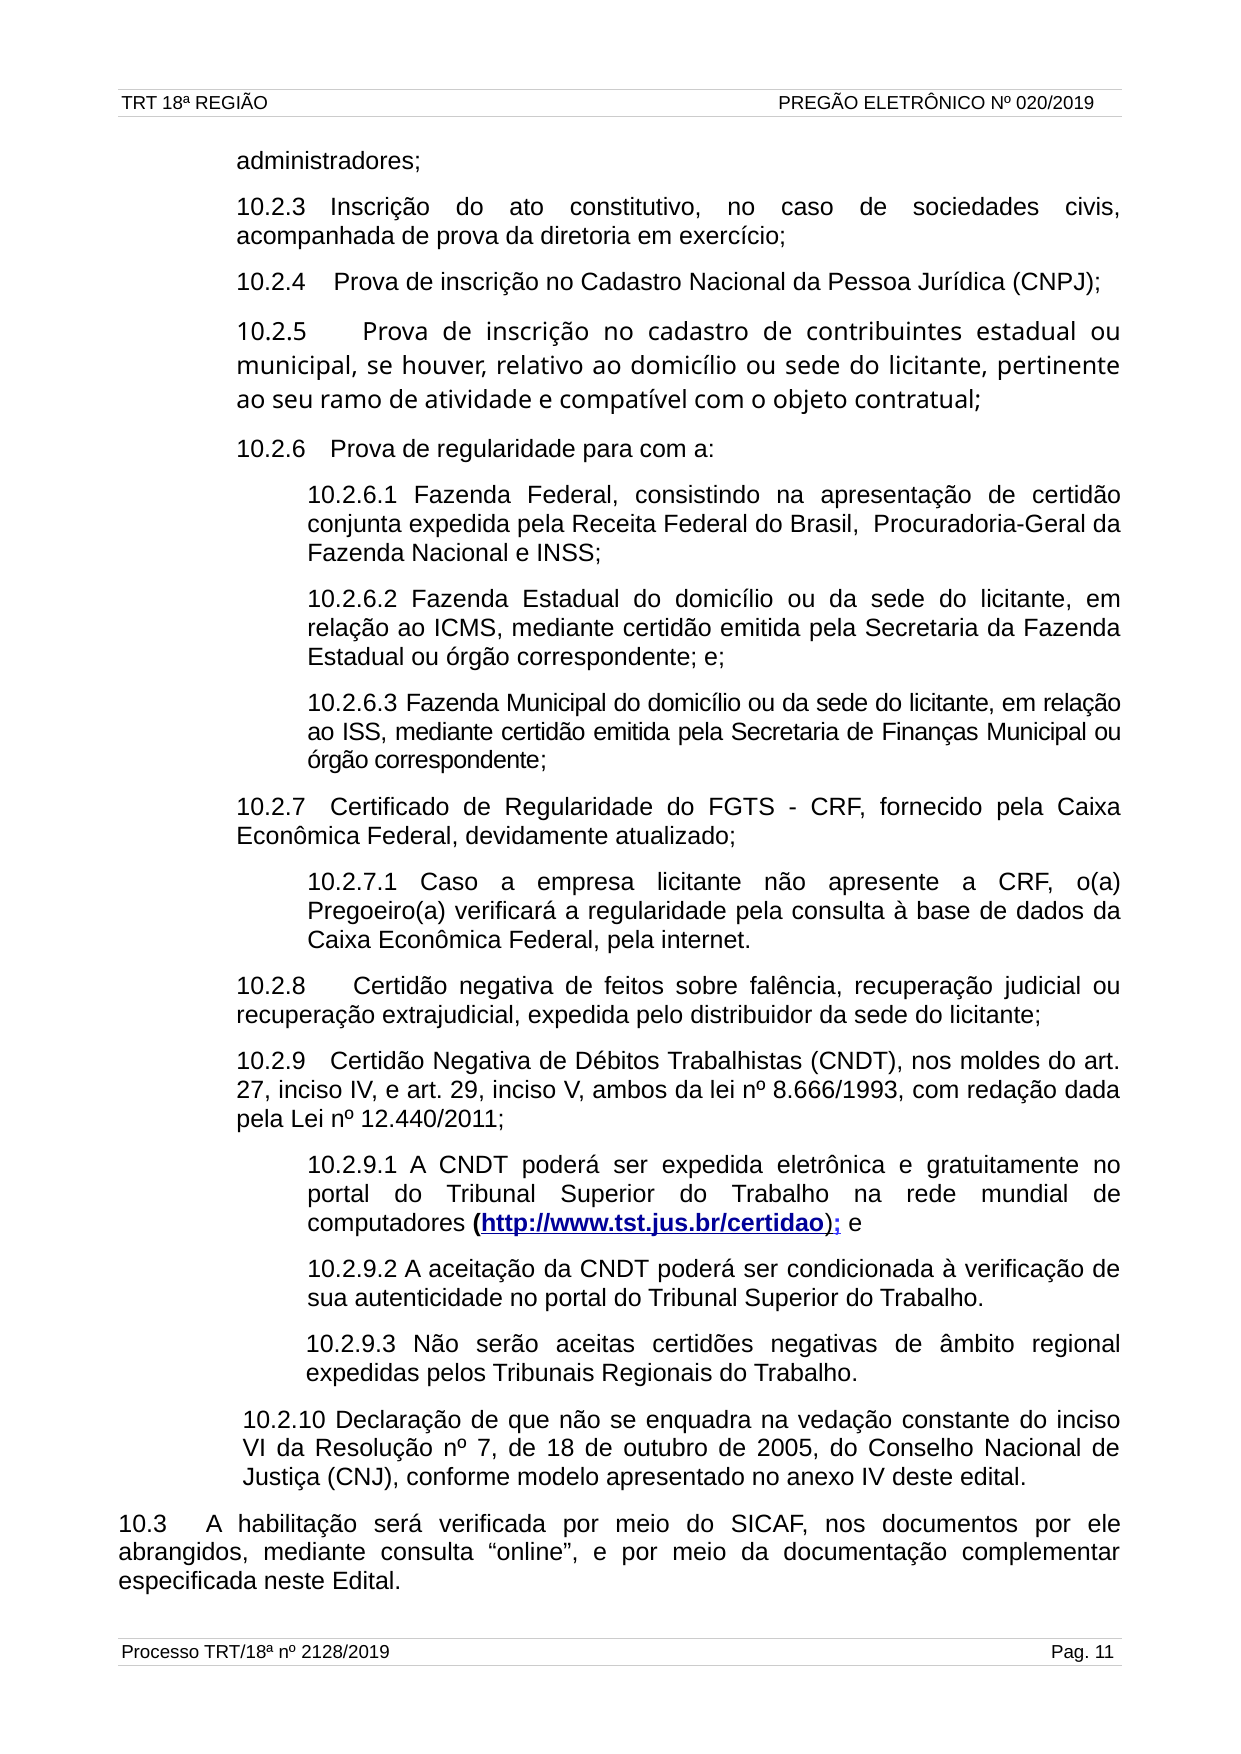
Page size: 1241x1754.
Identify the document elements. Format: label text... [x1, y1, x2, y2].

text 10.2.6.2 Fazenda Estadual do domicílio ou da sede do licitante, em relação ao ICMS, mediante certidão emitida pela Secretaria da Fazenda Estadual ou órgão correspondente; e; [307, 584, 1122, 670]
text 10.2.7 Certificado de Regularidade do FGTS - CRF, fornecido pela Caixa Econômica Federal, devidamente atualizado; [236, 792, 1122, 849]
text 10.2.9.2 A aceitação da CNDT poderá ser condicionada à verificação de sua autenticidade no portal do Tribunal Superior do Trabalho. [307, 1254, 1122, 1312]
list 10.2.4 Prova de inscrição no Cadastro Nacional da Pessoa Jurídica (CNPJ); [236, 267, 1122, 296]
text administradores; [236, 146, 1122, 174]
text 10.2.7.1 Caso a empresa licitante não apresente a CRF, o(a) Pregoeiro(a) verificará a regularidade pela consulta à base de dados da Caixa Econômica Federal, pela internet. [307, 867, 1122, 953]
text 10.3 A habilitação será verificada por meio do SICAF, nos documentos por ele abrangidos, mediante consulta “online”, e por meio da documentação complementar especificada neste Edital. [118, 1509, 1122, 1595]
list 10.2.9.3 Não serão aceitas certidões negativas de âmbito regional expedidas pelos Tribunais Regionais do Trabalho. [268, 1329, 1122, 1387]
text 10.2.6.3 Fazenda Municipal do domicílio ou da sede do licitante, em relação ao ISS, mediante certidão emitida pela Secretaria de Finanças Municipal ou órgão correspondente; [307, 688, 1122, 774]
text 10.2.8 Certidão negativa de feitos sobre falência, recuperação judicial ou recuperação extrajudicial, expedida pelo distribuidor da sede do licitante; [236, 971, 1122, 1029]
text 10.2.3 Inscrição do ato constitutivo, no caso de sociedades civis, acompanhada de prova da diretoria em exercício; [236, 192, 1122, 249]
list 10.2.10 Declaração de que não se enquadra na vedação constante do inciso VI da Resolução nº 7, de 18 de outubro de 2005, do Conselho Nacional de Justiça (CNJ), conforme modelo apresentado no anexo IV deste edital. [207, 1405, 1122, 1491]
text 10.2.6.1 Fazenda Federal, consistindo na apresentação de certidão conjunta expedida pela Receita Federal do Brasil, Procuradoria-Geral da Fazenda Nacional e INSS; [307, 480, 1122, 566]
text 10.2.9 Certidão Negativa de Débitos Trabalhistas (CNDT), nos moldes do art. 27, inciso IV, e art. 29, inciso V, ambos da lei nº 8.666/1993, com redação dada pela Lei nº 12.440/2011; [236, 1046, 1122, 1133]
list 10.2.5 Prova de inscrição no cadastro de contribuintes estadual ou municipal, se houver, relativo ao domicílio ou sede do licitante, pertinente ao seu ramo de atividade e compatível com o objeto contratual; [236, 314, 1122, 416]
text 10.2.6 Prova de regularidade para com a: [236, 434, 1122, 462]
text 10.2.9.1 A CNDT poderá ser expedida eletrônica e gratuitamente no portal do Tribunal Superior do Trabalho na rede mundial de computadores (http://www.tst.jus.br/certidao); e [307, 1150, 1122, 1237]
